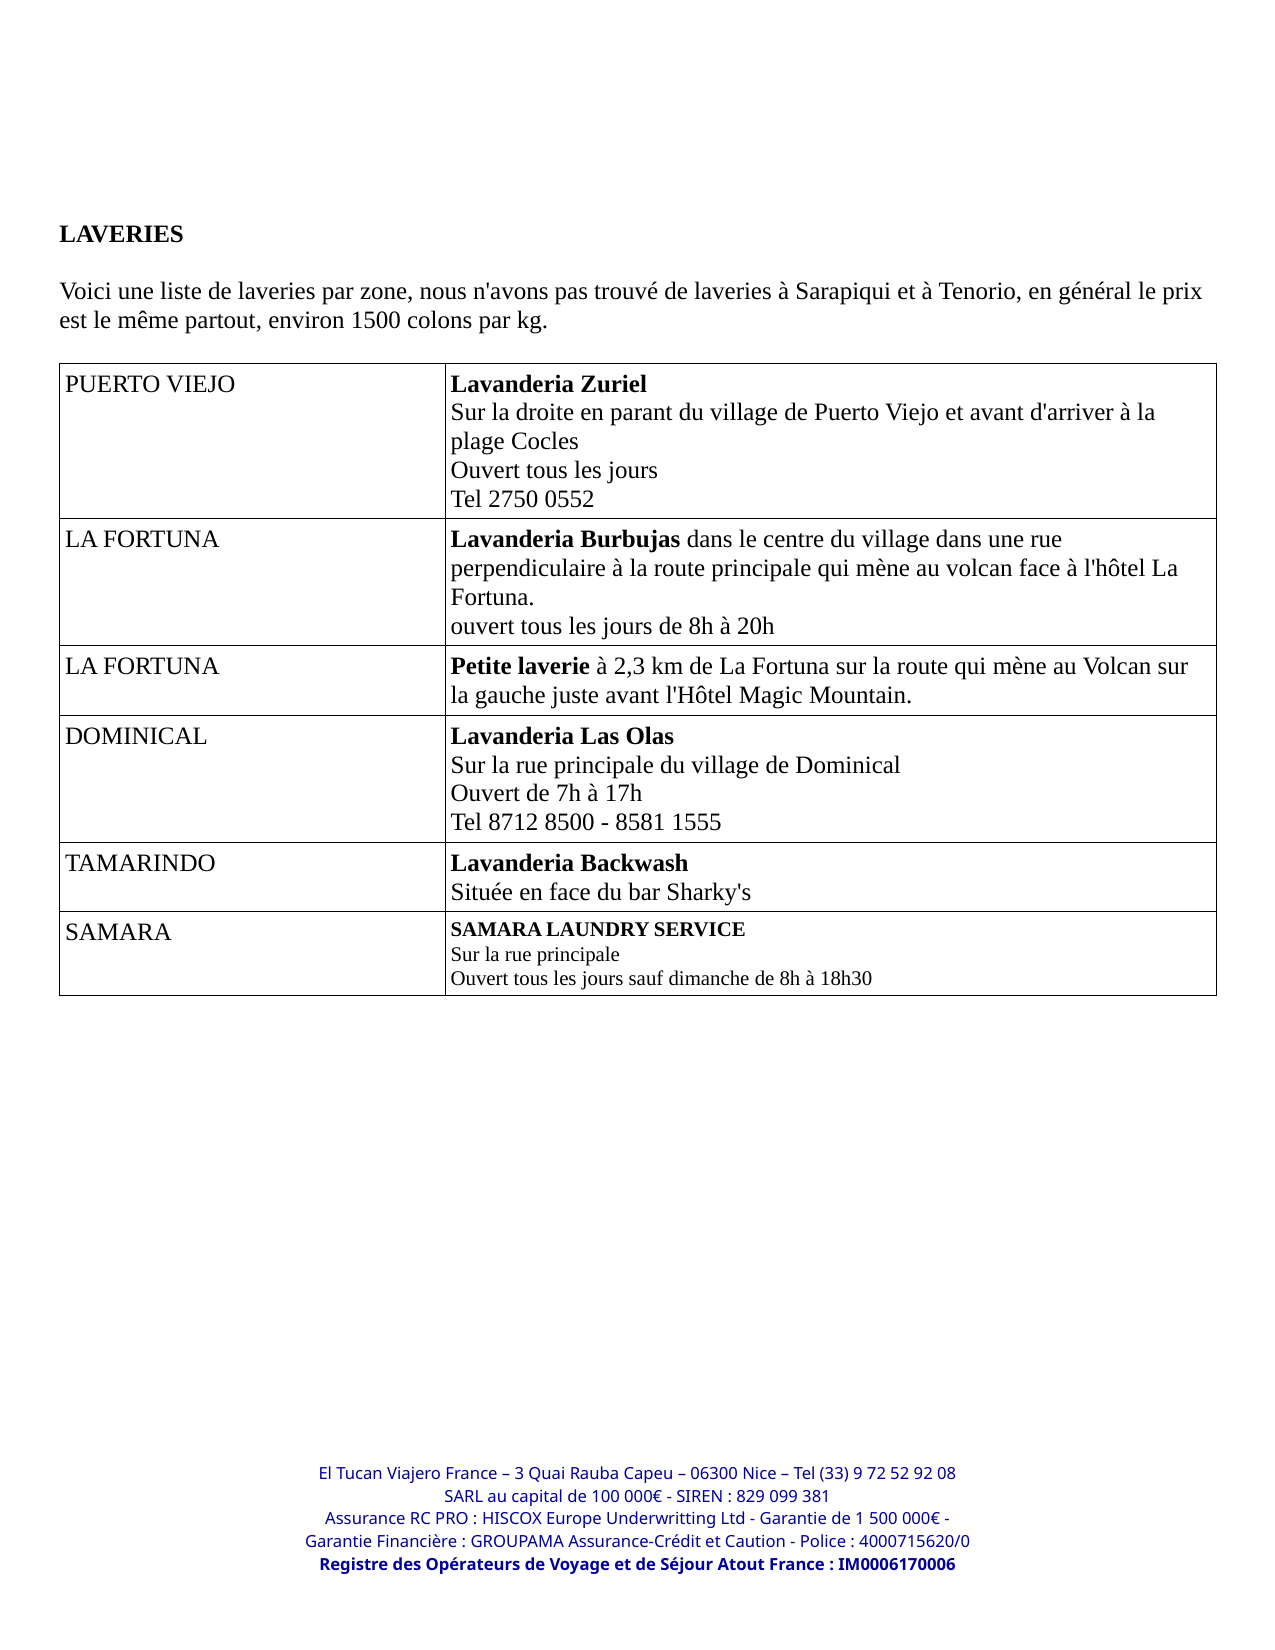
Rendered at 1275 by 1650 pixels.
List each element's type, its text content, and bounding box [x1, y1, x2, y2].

table_cell LA FORTUNA [60, 646, 445, 715]
table_header Lavanderia Zuriel Sur la droite en parant du village de Puerto Viejo et avant d'arriver à la plage Cocles Ouvert tous les jours Tel 2750 0552 [446, 364, 1216, 518]
text Voici une liste de laveries par zone, nous n'avons pas trouvé de laveries à Sarapiqui et à Tenorio, en général le prix est le même partout, environ 1500 colons par kg. [59, 276, 1216, 334]
table_cell Lavanderia Las Olas Sur la rue principale du village de Dominical Ouvert de 7h à 17h Tel 8712 8500 - 8581 1555 [446, 716, 1216, 842]
text LAVERIES [59, 219, 1216, 247]
table_header PUERTO VIEJO [60, 364, 445, 518]
table_cell DOMINICAL [60, 716, 445, 842]
table_cell SAMARA [60, 912, 445, 995]
table_cell Lavanderia Backwash Située en face du bar Sharky's [446, 843, 1216, 911]
table_cell Petite laverie à 2,3 km de La Fortuna sur la route qui mène au Volcan sur la gauche juste avant l'Hôtel Magic Mountain. [446, 646, 1216, 715]
table_cell Lavanderia Burbujas dans le centre du village dans une rue perpendiculaire à la route principale qui mène au volcan face à l'hôtel La Fortuna. ouvert tous les jours de 8h à 20h [446, 519, 1216, 645]
table_cell LA FORTUNA [60, 519, 445, 645]
table_cell TAMARINDO [60, 843, 445, 911]
table_cell SAMARA LAUNDRY SERVICE Sur la rue principale Ouvert tous les jours sauf dimanche de 8h à 18h30 [446, 912, 1216, 995]
